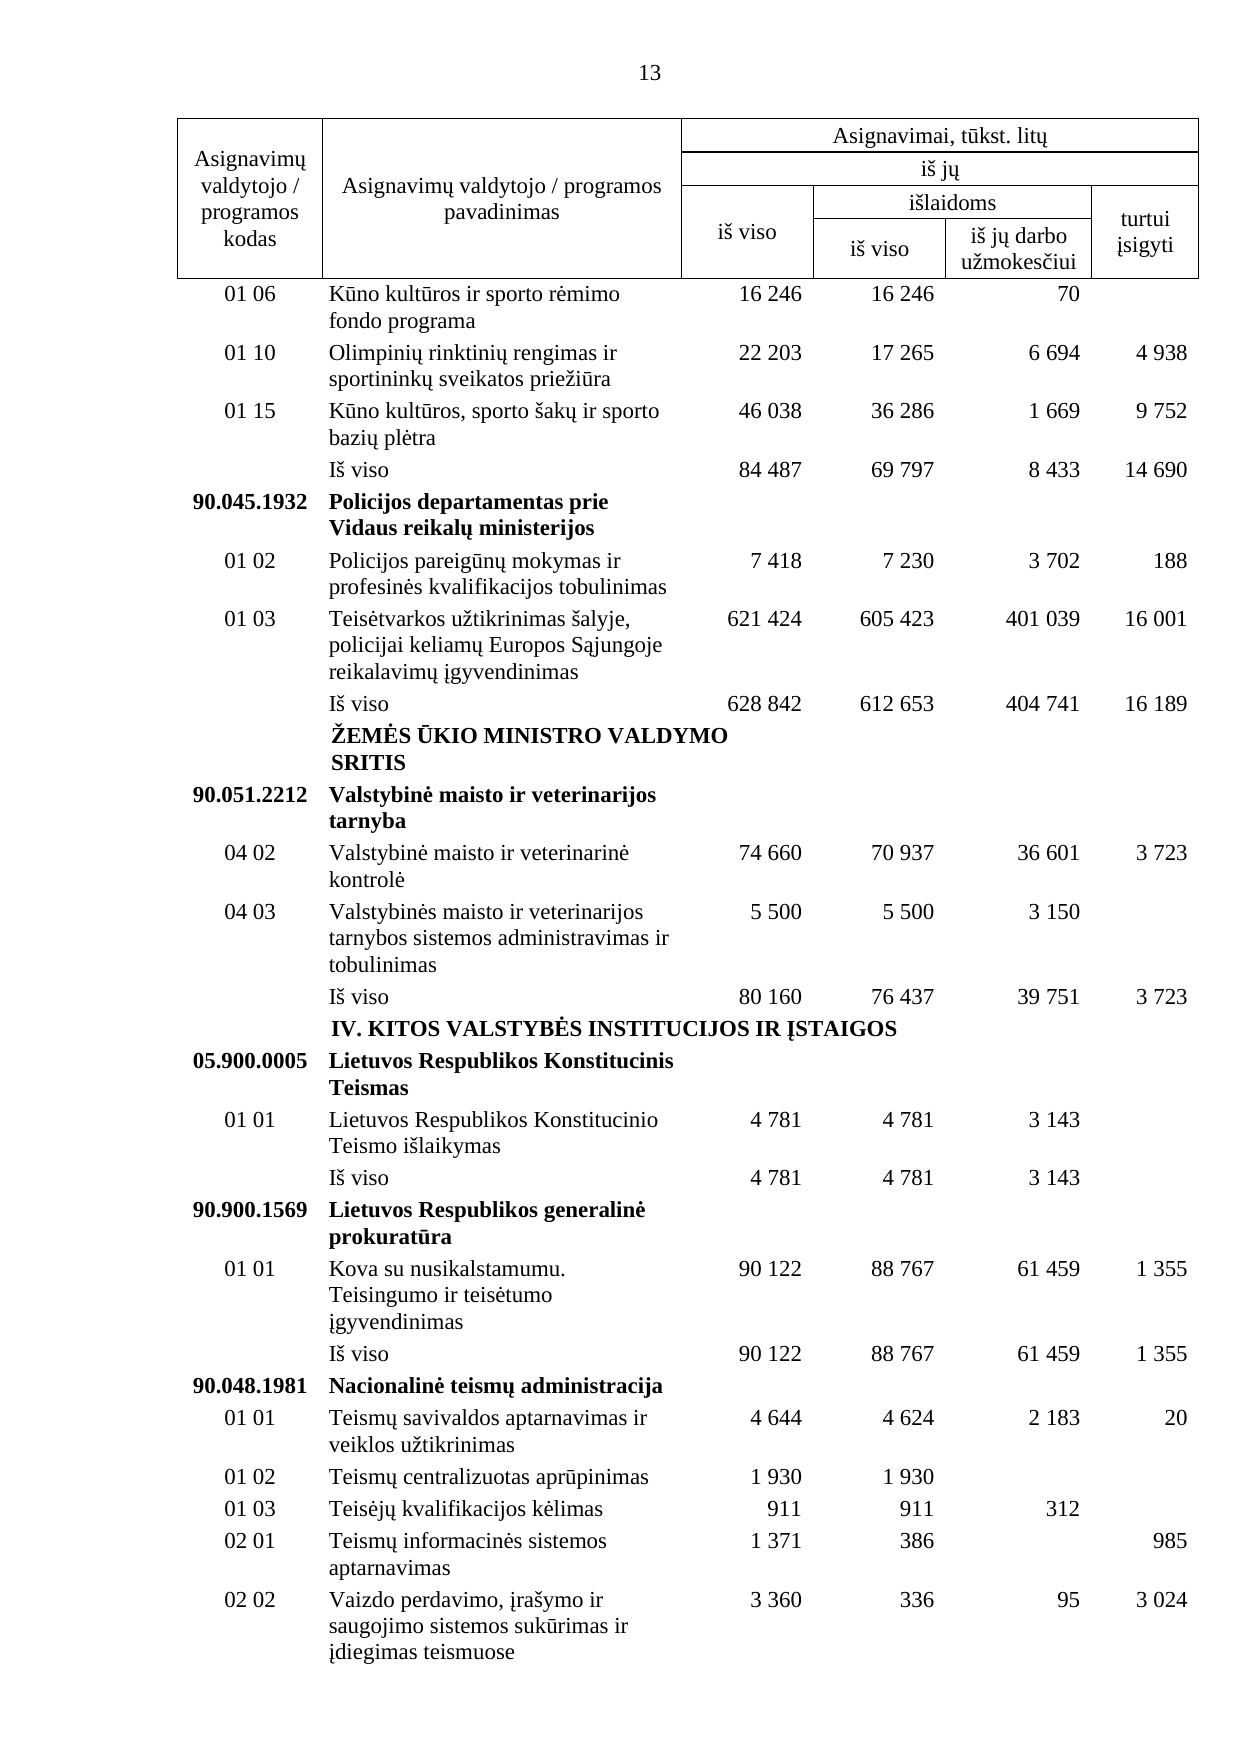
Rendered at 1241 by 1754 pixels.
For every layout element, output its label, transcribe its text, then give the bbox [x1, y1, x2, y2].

table_cell 5 500 [681, 895, 813, 980]
table_cell [813, 1194, 946, 1252]
table_cell 3 723 [1092, 836, 1199, 895]
table_cell 05.900.0005 [177, 1044, 322, 1103]
table_cell 3 360 [681, 1583, 813, 1668]
table_cell Olimpinių rinktinių rengimas ir sportininkų sveikatos priežiūra [323, 336, 681, 394]
table_cell 01 15 [177, 395, 322, 453]
table_cell [177, 687, 322, 719]
table_cell 39 751 [946, 980, 1092, 1012]
table_cell Teismų centralizuotas aprūpinimas [323, 1460, 681, 1492]
table_cell [1092, 1012, 1199, 1044]
table_cell Iš viso [323, 453, 681, 485]
table_cell 69 797 [813, 453, 946, 485]
table_cell ŽEMĖS ŪKIO MINISTRO VALDYMO SRITIS [177, 719, 813, 778]
table_cell 386 [813, 1524, 946, 1583]
table_cell 90 122 [681, 1252, 813, 1337]
table_cell 985 [1092, 1524, 1199, 1583]
table_cell 911 [813, 1492, 946, 1524]
table_cell [1092, 485, 1199, 544]
table_cell 1 355 [1092, 1252, 1199, 1337]
table_cell 01 10 [177, 336, 322, 394]
table_cell Kova su nusikalstamumu. Teisingumo ir teisėtumo įgyvendinimas [323, 1252, 681, 1337]
table_cell 4 624 [813, 1401, 946, 1460]
table_cell 7 418 [681, 544, 813, 602]
table_cell 6 694 [946, 336, 1092, 394]
table_cell [681, 1369, 813, 1401]
table_cell [1092, 1161, 1199, 1193]
table_cell [681, 778, 813, 836]
table_cell 01 03 [177, 1492, 322, 1524]
table_cell iš viso [682, 186, 813, 277]
table_cell [681, 485, 813, 544]
table_cell 61 459 [946, 1337, 1092, 1369]
table_cell Teismų informacinės sistemos aptarnavimas [323, 1524, 681, 1583]
table_cell 3 723 [1092, 980, 1199, 1012]
table_cell 16 246 [681, 279, 813, 336]
table_cell 4 781 [681, 1103, 813, 1161]
table_cell 02 01 [177, 1524, 322, 1583]
table_cell Lietuvos Respublikos Konstitucinio Teismo išlaikymas [323, 1103, 681, 1161]
table_cell 04 03 [177, 895, 322, 980]
table_cell [946, 485, 1092, 544]
table_cell Kūno kultūros, sporto šakų ir sporto bazių plėtra [323, 395, 681, 453]
table_header Asignavimų valdytojo / programos kodas [178, 119, 322, 277]
table_cell 17 265 [813, 336, 946, 394]
table_cell [1092, 1369, 1199, 1401]
table_cell 2 183 [946, 1401, 1092, 1460]
table_cell [177, 1337, 322, 1369]
table_cell Teismų savivaldos aptarnavimas ir veiklos užtikrinimas [323, 1401, 681, 1460]
table_cell 911 [681, 1492, 813, 1524]
table_cell 74 660 [681, 836, 813, 895]
table_cell 80 160 [681, 980, 813, 1012]
table_cell [946, 1194, 1092, 1252]
table_cell Policijos departamentas prie Vidaus reikalų ministerijos [323, 485, 681, 544]
table_cell [813, 778, 946, 836]
table_cell turtui įsigyti [1092, 186, 1198, 277]
table_cell 36 601 [946, 836, 1092, 895]
table_cell IV. KITOS VALSTYBĖS INSTITUCIJOS IR ĮSTAIGOS [177, 1012, 946, 1044]
table_cell [1092, 1044, 1199, 1103]
table_cell [813, 485, 946, 544]
table_cell 16 001 [1092, 602, 1199, 687]
table_cell 188 [1092, 544, 1199, 602]
table_cell Lietuvos Respublikos generalinė prokuratūra [323, 1194, 681, 1252]
table_cell Valstybinė maisto ir veterinarijos tarnyba [323, 778, 681, 836]
table_cell [177, 453, 322, 485]
table_cell [813, 1044, 946, 1103]
table_cell 3 143 [946, 1103, 1092, 1161]
table_cell 16 189 [1092, 687, 1199, 719]
table_cell 01 01 [177, 1401, 322, 1460]
table_cell 1 669 [946, 395, 1092, 453]
table_cell Nacionalinė teismų administracija [323, 1369, 681, 1401]
table_cell 1 355 [1092, 1337, 1199, 1369]
table_cell 605 423 [813, 602, 946, 687]
table_cell 20 [1092, 1401, 1199, 1460]
table_cell Iš viso [323, 1337, 681, 1369]
table_cell 628 842 [681, 687, 813, 719]
table_cell Teisėtvarkos užtikrinimas šalyje, policijai keliamų Europos Sąjungoje reikalavimų įgyvendinimas [323, 602, 681, 687]
table_cell 4 644 [681, 1401, 813, 1460]
table_cell 3 143 [946, 1161, 1092, 1193]
table_cell 01 02 [177, 1460, 322, 1492]
table_cell 4 781 [813, 1161, 946, 1193]
table_cell 4 781 [681, 1161, 813, 1193]
table_cell [946, 1524, 1092, 1583]
table_cell 1 371 [681, 1524, 813, 1583]
table_cell 36 286 [813, 395, 946, 453]
table_cell [1092, 778, 1199, 836]
table_cell [946, 1369, 1092, 1401]
table_cell 90.048.1981 [177, 1369, 322, 1401]
table_cell 01 01 [177, 1252, 322, 1337]
table_cell 90.045.1932 [177, 485, 322, 544]
table_cell 312 [946, 1492, 1092, 1524]
table_cell [681, 1044, 813, 1103]
table_cell 7 230 [813, 544, 946, 602]
table_cell 401 039 [946, 602, 1092, 687]
table_cell 14 690 [1092, 453, 1199, 485]
table_cell Kūno kultūros ir sporto rėmimo fondo programa [323, 279, 681, 336]
table_cell 4 781 [813, 1103, 946, 1161]
table_cell [1092, 1460, 1199, 1492]
table_cell [681, 1194, 813, 1252]
table_cell 3 024 [1092, 1583, 1199, 1668]
table_cell [1092, 719, 1199, 778]
table_cell [1092, 1492, 1199, 1524]
table_cell [1092, 1194, 1199, 1252]
table_cell Lietuvos Respublikos Konstitucinis Teismas [323, 1044, 681, 1103]
table_cell [946, 1460, 1092, 1492]
table_cell [1092, 1103, 1199, 1161]
table_cell [946, 1012, 1092, 1044]
table_cell [177, 1161, 322, 1193]
table_cell 95 [946, 1583, 1092, 1668]
table_cell 404 741 [946, 687, 1092, 719]
table_cell Policijos pareigūnų mokymas ir profesinės kvalifikacijos tobulinimas [323, 544, 681, 602]
table_cell 01 02 [177, 544, 322, 602]
table_header Asignavimų valdytojo / programos pavadinimas [323, 119, 681, 277]
table_cell 90 122 [681, 1337, 813, 1369]
table_cell Iš viso [323, 1161, 681, 1193]
table_cell 01 06 [177, 279, 322, 336]
table_cell 70 937 [813, 836, 946, 895]
table_cell 3 150 [946, 895, 1092, 980]
table_cell 8 433 [946, 453, 1092, 485]
table_cell iš jų darbo užmokesčiui [946, 219, 1091, 277]
table_cell Vaizdo perdavimo, įrašymo ir saugojimo sistemos sukūrimas ir įdiegimas teismuose [323, 1583, 681, 1668]
table_cell 16 246 [813, 279, 946, 336]
table_cell 90.900.1569 [177, 1194, 322, 1252]
table_cell [177, 980, 322, 1012]
table_cell 04 02 [177, 836, 322, 895]
table_cell 5 500 [813, 895, 946, 980]
table_cell 3 702 [946, 544, 1092, 602]
table_cell 88 767 [813, 1252, 946, 1337]
table_cell 1 930 [681, 1460, 813, 1492]
table_cell Iš viso [323, 980, 681, 1012]
table_cell Valstybinės maisto ir veterinarijos tarnybos sistemos administravimas ir tobulinimas [323, 895, 681, 980]
table_cell Valstybinė maisto ir veterinarinė kontrolė [323, 836, 681, 895]
table_header Asignavimai, tūkst. litų [682, 119, 1198, 151]
table_cell 621 424 [681, 602, 813, 687]
table_cell 336 [813, 1583, 946, 1668]
table_cell 46 038 [681, 395, 813, 453]
table_cell [946, 1044, 1092, 1103]
table_cell 88 767 [813, 1337, 946, 1369]
table_cell [1092, 895, 1199, 980]
table_cell 01 01 [177, 1103, 322, 1161]
table_cell 1 930 [813, 1460, 946, 1492]
table_cell iš viso [814, 219, 945, 277]
table_cell 02 02 [177, 1583, 322, 1668]
table_cell [813, 1369, 946, 1401]
table_cell [946, 719, 1092, 778]
table_cell išlaidoms [814, 186, 1091, 218]
table_cell Iš viso [323, 687, 681, 719]
table_cell [946, 778, 1092, 836]
table_cell 612 653 [813, 687, 946, 719]
table_cell Teisėjų kvalifikacijos kėlimas [323, 1492, 681, 1524]
table_cell 84 487 [681, 453, 813, 485]
table_cell [1092, 279, 1199, 336]
table_cell [813, 719, 946, 778]
table_cell 70 [946, 279, 1092, 336]
table_cell 01 03 [177, 602, 322, 687]
table_cell 76 437 [813, 980, 946, 1012]
table_cell 9 752 [1092, 395, 1199, 453]
table_cell 90.051.2212 [177, 778, 322, 836]
table_cell 22 203 [681, 336, 813, 394]
table_cell 4 938 [1092, 336, 1199, 394]
table_cell 61 459 [946, 1252, 1092, 1337]
table_cell iš jų [682, 153, 1198, 184]
